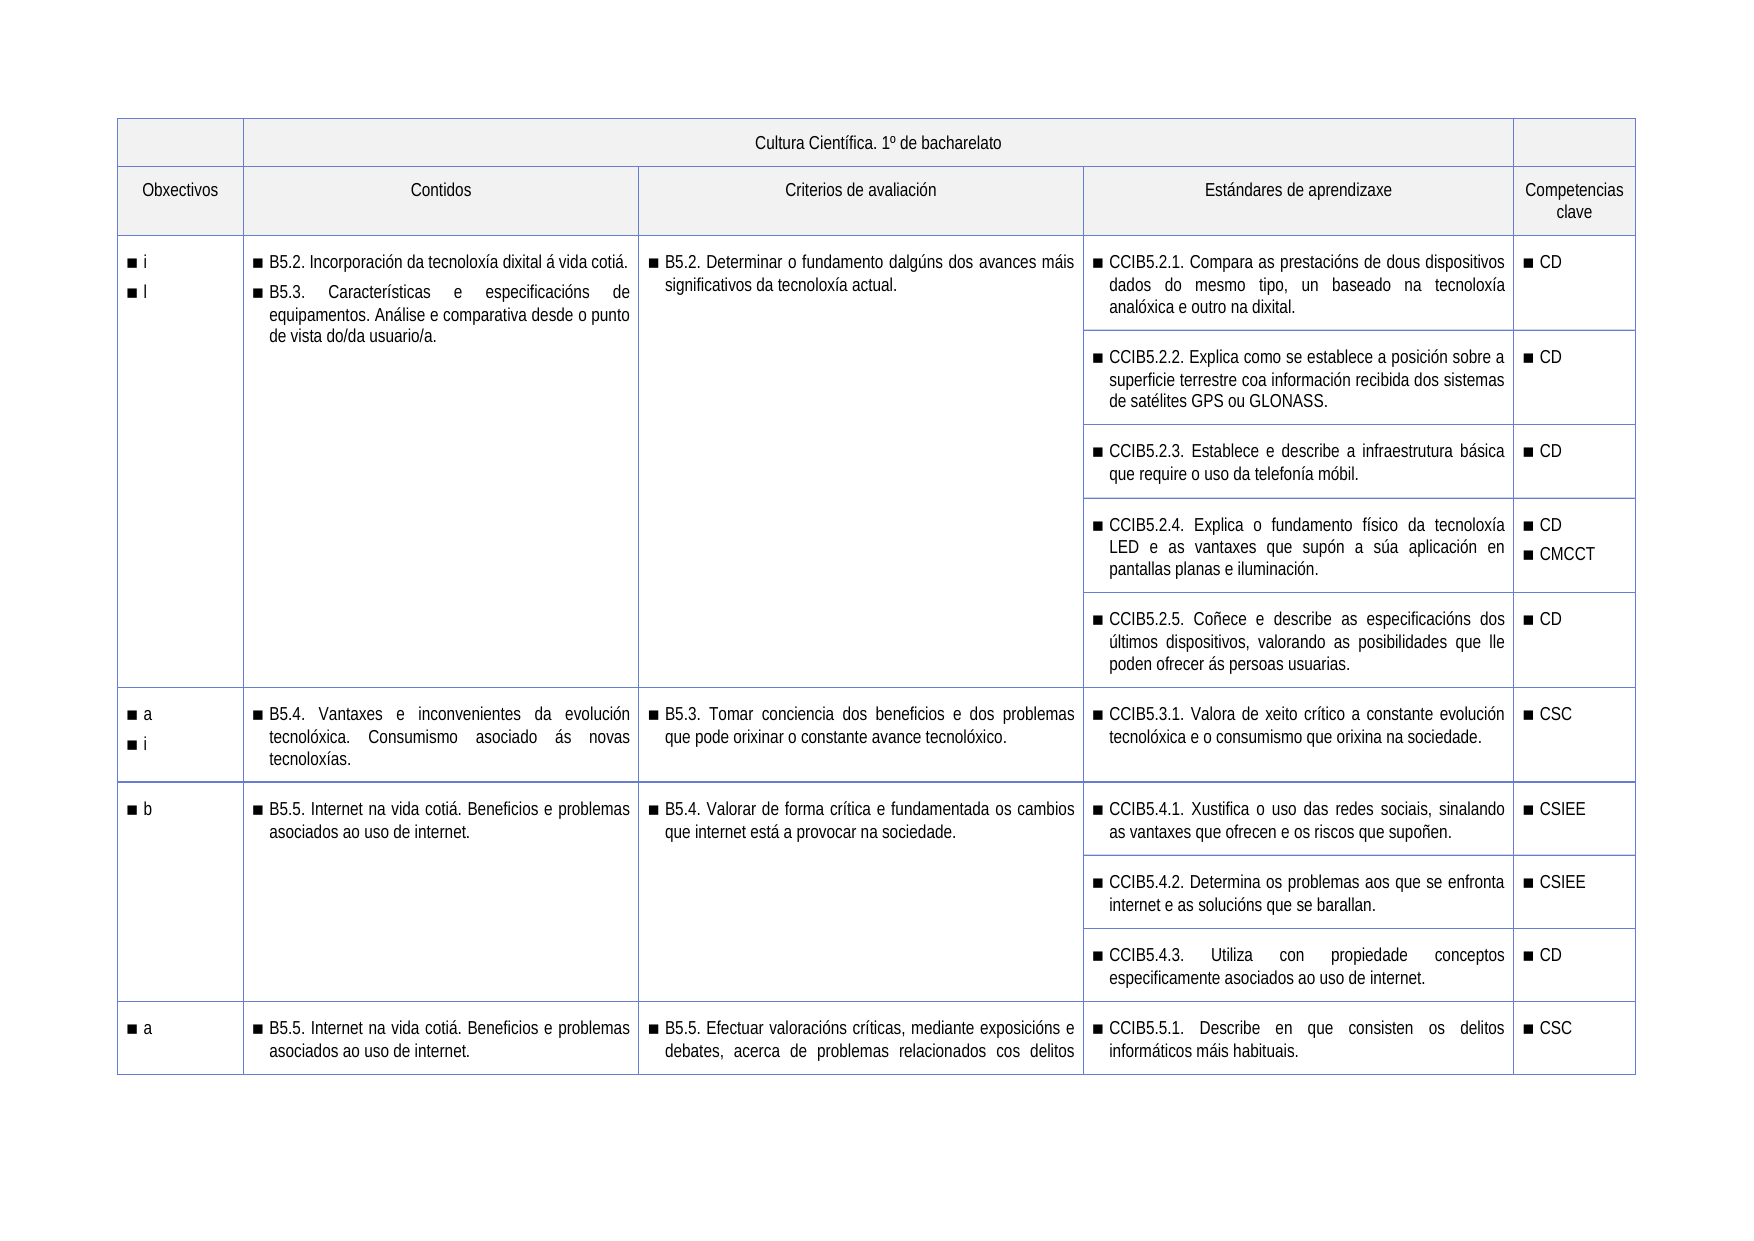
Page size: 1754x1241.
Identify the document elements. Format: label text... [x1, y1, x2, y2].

table_cell CSIEE [1514, 783, 1635, 854]
table_cell B5.2. Incorporación da tecnoloxía dixital á vida cotiá. B5.3. Características e especificacións de equipamentos. Análise e comparativa desde o punto de vista do/da usuario/a. [244, 236, 638, 687]
table_cell CCIB5.4.2. Determina os problemas aos que se enfronta internet e as solucións que se barallan. [1084, 856, 1513, 928]
table_header [1514, 119, 1635, 166]
table_cell CCIB5.2.5. Coñece e describe as especificacións dos últimos dispositivos, valorando as posibilidades que lle poden ofrecer ás persoas usuarias. [1084, 593, 1513, 687]
table_cell CCIB5.2.4. Explica o fundamento físico da tecnoloxía LED e as vantaxes que supón a súa aplicación en pantallas planas e iluminación. [1084, 499, 1513, 592]
table_cell CD CMCCT [1514, 499, 1635, 592]
table_cell CCIB5.2.3. Establece e describe a infraestrutura básica que require o uso da telefonía móbil. [1084, 425, 1513, 497]
table_cell B5.2. Determinar o fundamento dalgúns dos avances máis significativos da tecnoloxía actual. [639, 236, 1083, 687]
table_cell CCIB5.4.3. Utiliza con propiedade conceptos especificamente asociados ao uso de internet. [1084, 929, 1513, 1001]
table_header Cultura Científica. 1º de bacharelato [244, 119, 1513, 166]
table_cell CD [1514, 425, 1635, 497]
table_cell Criterios de avaliación [639, 167, 1083, 235]
table_cell Estándares de aprendizaxe [1084, 167, 1513, 235]
table_cell CD [1514, 593, 1635, 687]
table_cell CCIB5.3.1. Valora de xeito crítico a constante evolución tecnolóxica e o consumismo que orixina na sociedade. [1084, 688, 1513, 781]
table_cell CSC [1514, 688, 1635, 781]
table_cell a b c e g h [118, 1002, 243, 1074]
table_cell B5.5. Efectuar valoracións críticas, mediante exposicións e debates, acerca de problemas relacionados cos delitos [639, 1002, 1083, 1074]
table_cell Competencias clave [1514, 167, 1635, 235]
table_cell CD [1514, 236, 1635, 329]
table_cell B5.4. Vantaxes e inconvenientes da evolución tecnolóxica. Consumismo asociado ás novas tecnoloxías. [244, 688, 638, 781]
table_cell i l [118, 236, 243, 687]
table_cell CCIB5.5.1. Describe en que consisten os delitos informáticos máis habituais. [1084, 1002, 1513, 1074]
table_cell CD [1514, 331, 1635, 424]
table_cell B5.3. Tomar conciencia dos beneficios e dos problemas que pode orixinar o constante avance tecnolóxico. [639, 688, 1083, 781]
table_cell CCIB5.2.1. Compara as prestacións de dous dispositivos dados do mesmo tipo, un baseado na tecnoloxía analóxica e outro na dixital. [1084, 236, 1513, 329]
table_cell Obxectivos [118, 167, 243, 235]
table_cell B5.4. Valorar de forma crítica e fundamentada os cambios que internet está a provocar na sociedade. [639, 783, 1083, 1001]
table_cell CSC [1514, 1002, 1635, 1074]
table_cell CSIEE [1514, 856, 1635, 928]
table_header [118, 119, 243, 166]
table_cell CCIB5.2.2. Explica como se establece a posición sobre a superficie terrestre coa información recibida dos sistemas de satélites GPS ou GLONASS. [1084, 331, 1513, 424]
table_cell B5.5. Internet na vida cotiá. Beneficios e problemas asociados ao uso de internet. [244, 783, 638, 1001]
table_cell B5.5. Internet na vida cotiá. Beneficios e problemas asociados ao uso de internet. [244, 1002, 638, 1074]
table_cell a i [118, 688, 243, 781]
table_cell CCIB5.4.1. Xustifica o uso das redes sociais, sinalando as vantaxes que ofrecen e os riscos que supoñen. [1084, 783, 1513, 854]
table_cell b [118, 783, 243, 1001]
table_cell CD [1514, 929, 1635, 1001]
table_cell Contidos [244, 167, 638, 235]
